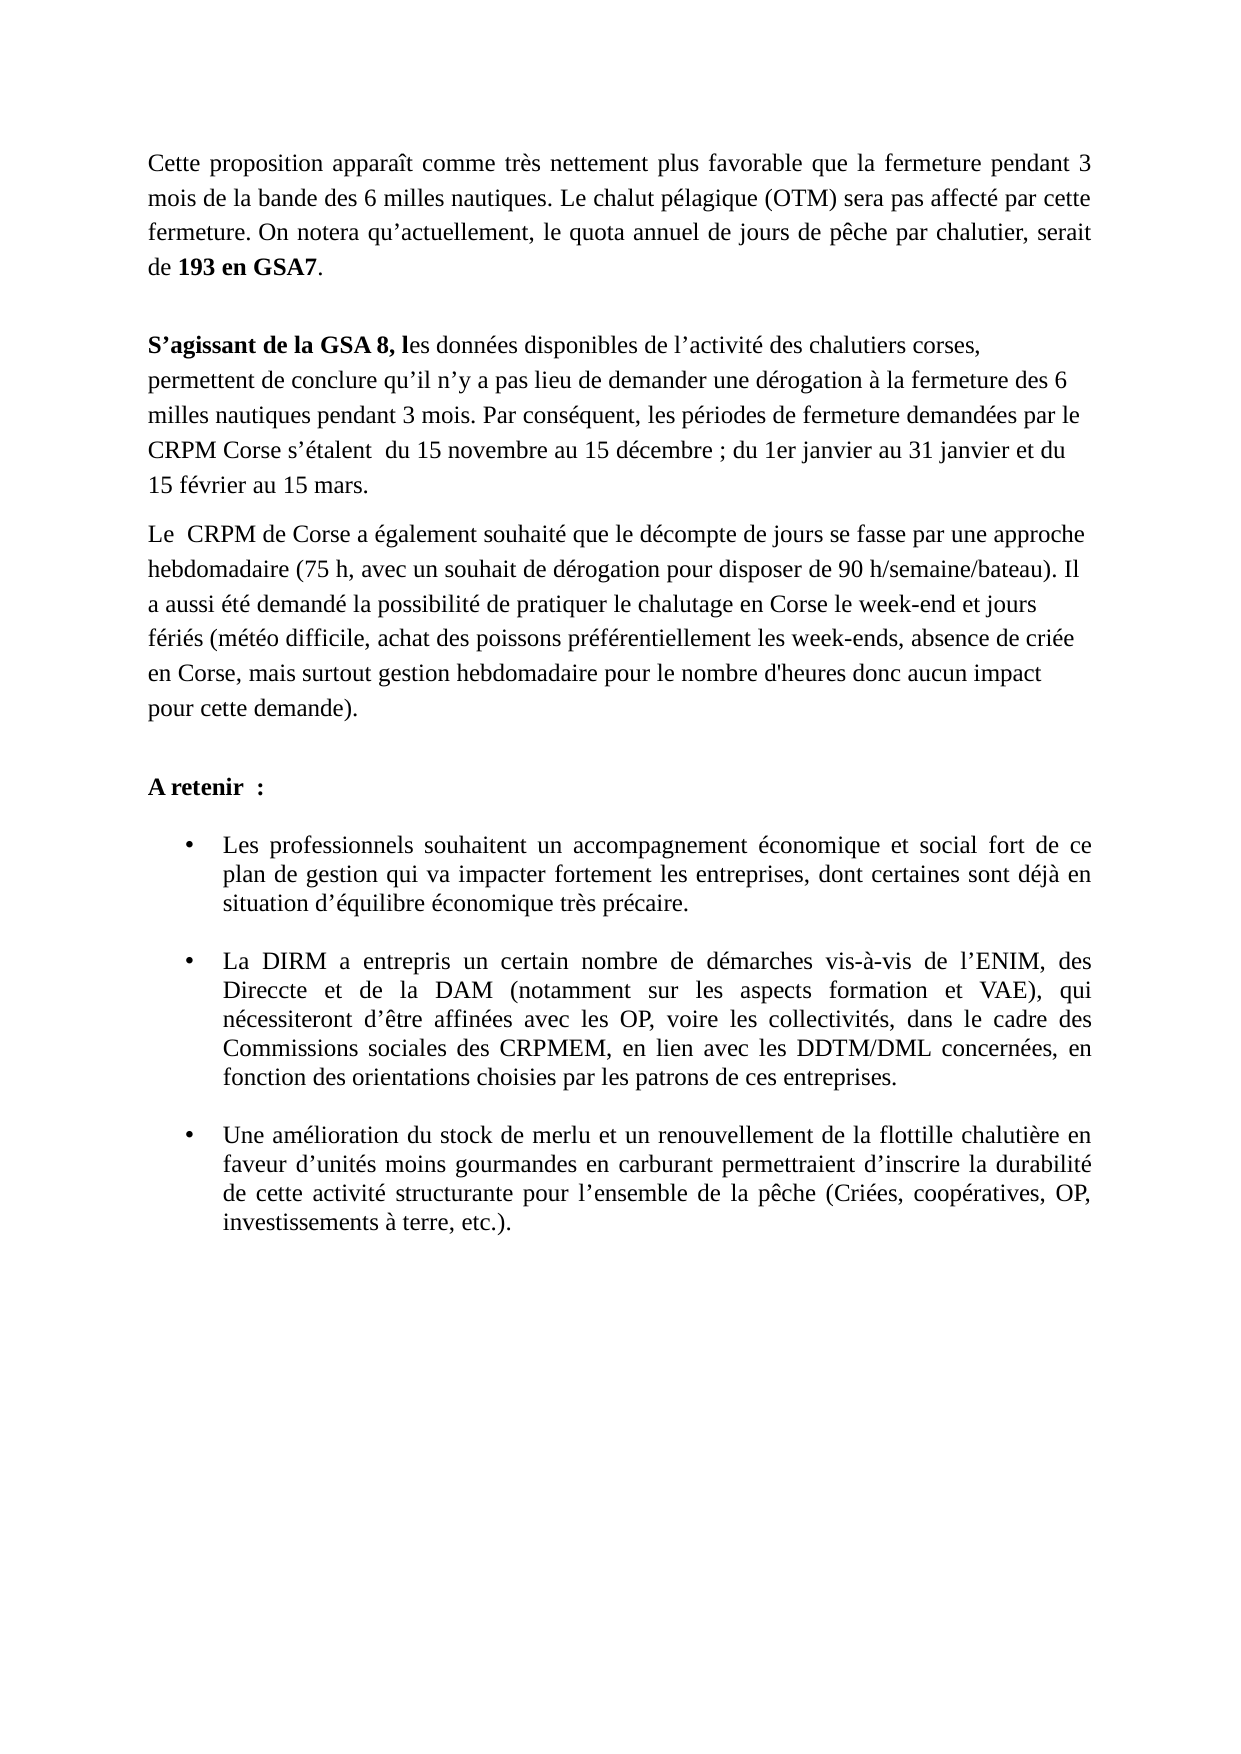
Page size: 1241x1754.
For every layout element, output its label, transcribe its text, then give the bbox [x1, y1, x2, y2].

text S’agissant de la GSA 8, les données disponibles de l’activité des chalutiers corses, permettent de conclure qu’il n’y a pas lieu de demander une dérogation à la fermeture des 6 milles nautiques pendant 3 mois. Par conséquent, les périodes de fermeture demandées par le CRPM Corse s’étalent du 15 novembre au 15 décembre ; du 1er janvier au 31 janvier et du 15 février au 15 mars. [148, 330, 1093, 499]
list Cette proposition apparaît comme très nettement plus favorable que la fermeture pendant 3 mois de la bande des 6 milles nautiques. Le chalut pélagique (OTM) sera pas affecté par cette fermeture. On notera qu’actuellement, le quota annuel de jours de pêche par chalutier, serait de 193 en GSA7. [148, 148, 1093, 281]
text A retenir : [148, 771, 1093, 800]
text Le CRPM de Corse a également souhaité que le décompte de jours se fasse par une approche hebdomadaire (75 h, avec un souhait de dérogation pour disposer de 90 h/semaine/bateau). Il a aussi été demandé la possibilité de pratiquer le chalutage en Corse le week-end et jours fériés (météo difficile, achat des poissons préférentiellement les week-ends, absence de criée en Corse, mais surtout gestion hebdomadaire pour le nombre d'heures donc aucun impact pour cette demande). [148, 519, 1093, 722]
list Les professionnels souhaitent un accompagnement économique et social fort de ce plan de gestion qui va impacter fortement les entreprises, dont certaines sont déjà en situation d’équilibre économique très précaire. [185, 829, 1093, 917]
list Une amélioration du stock de merlu et un renouvellement de la flottille chalutière en faveur d’unités moins gourmandes en carburant permettraient d’inscrire la durabilité de cette activité structurante pour l’ensemble de la pêche (Criées, coopératives, OP, investissements à terre, etc.). [185, 1120, 1093, 1236]
list La DIRM a entrepris un certain nombre de démarches vis-à-vis de l’ENIM, des Direccte et de la DAM (notamment sur les aspects formation et VAE), qui nécessiteront d’être affinées avec les OP, voire les collectivités, dans le cadre des Commissions sociales des CRPMEM, en lien avec les DDTM/DML concernées, en fonction des orientations choisies par les patrons de ces entreprises. [185, 946, 1093, 1091]
